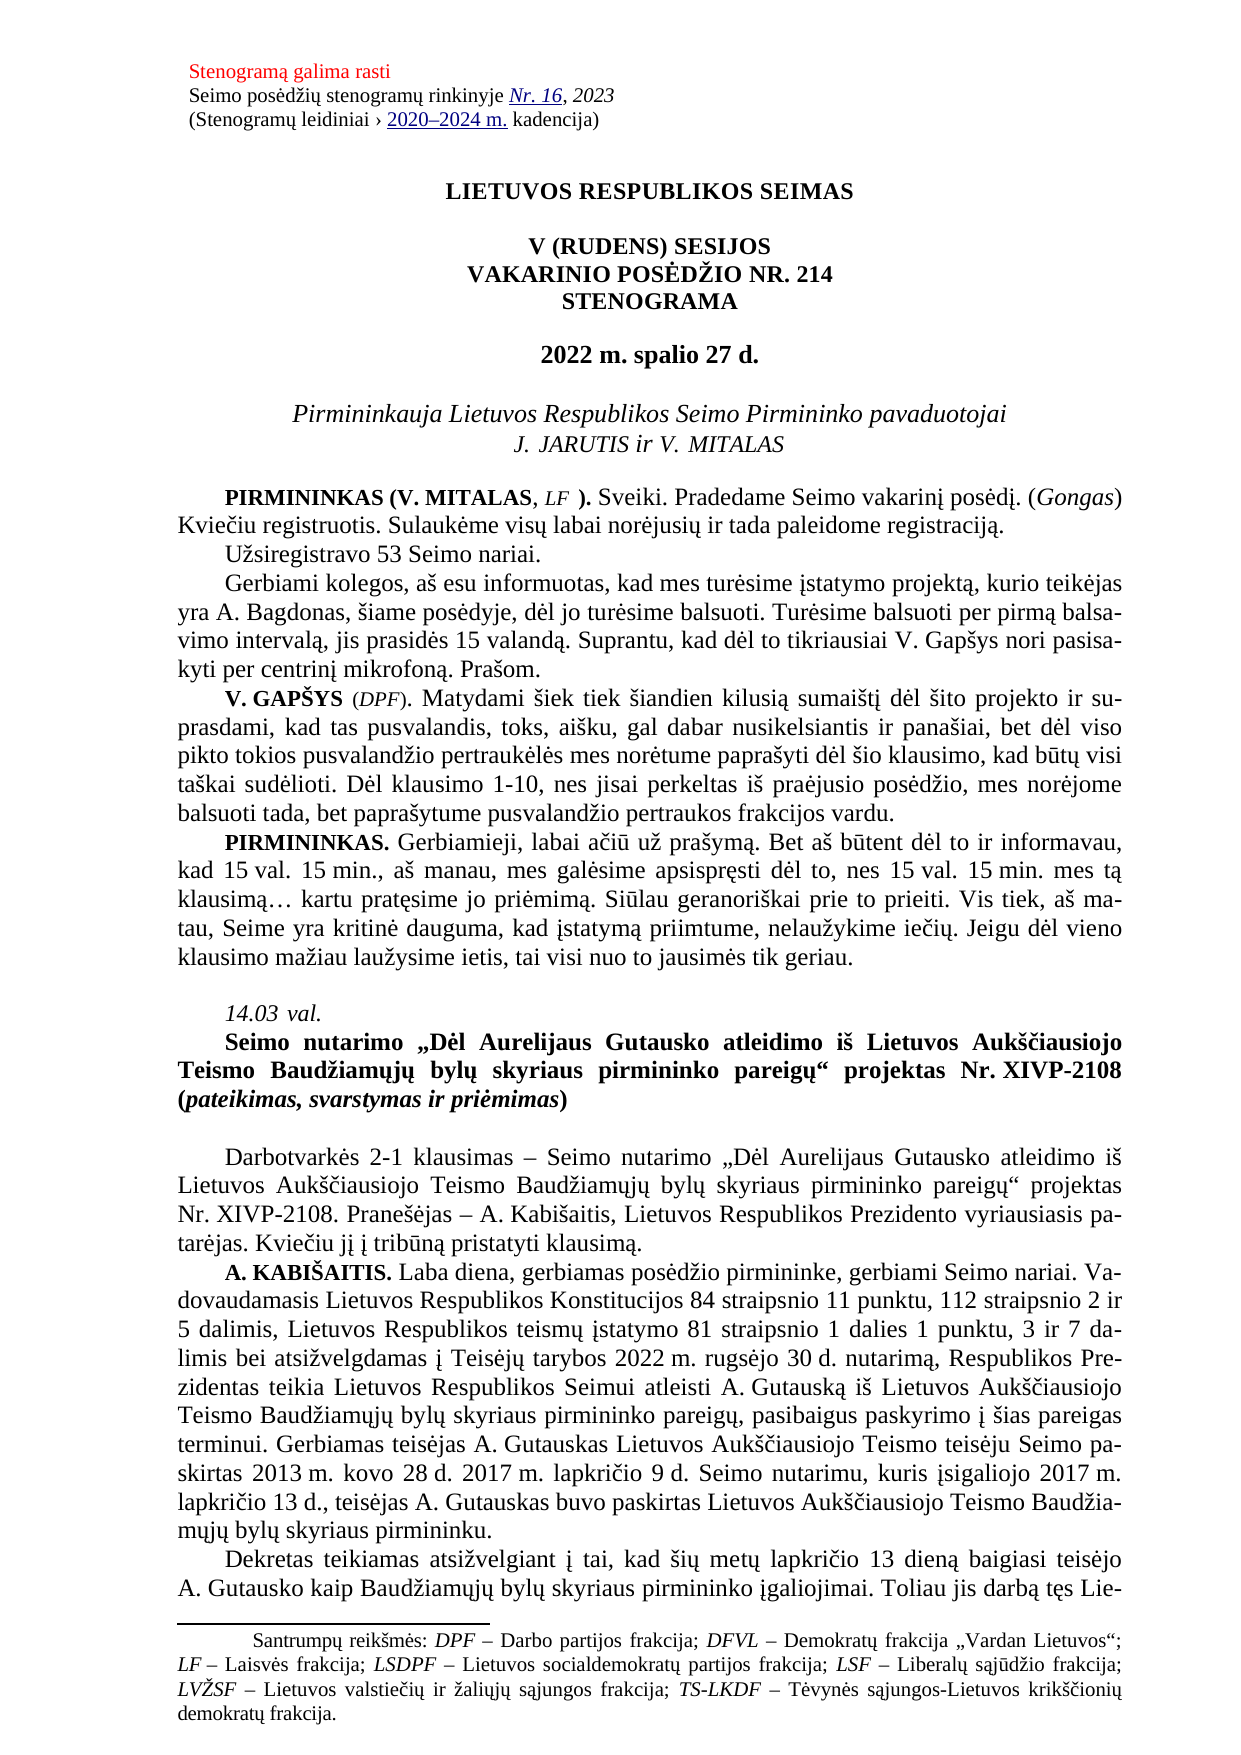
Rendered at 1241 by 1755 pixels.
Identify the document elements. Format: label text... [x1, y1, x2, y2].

title V (RUDENS) SESIJOS [177, 232, 1122, 260]
text A. KABIŠAITIS. La­ba die­na, ger­bia­mas po­sė­džio pir­mi­nin­ke, ger­bia­mi Sei­mo na­riai. Va­do­vau­da­ma­sis Lie­tu­vos Res­pub­li­kos Kon­sti­tu­ci­jos 84 straips­nio 11 punk­tu, 112 straips­nio 2 ir 5 da­li­mis, Lie­tu­vos Res­pub­li­kos teis­mų įsta­ty­mo 81 straips­nio 1 da­lies 1 punk­tu, 3 ir 7 da­limis bei at­si­žvelg­da­mas į Tei­sė­jų ta­ry­bos 2022 m. rug­sė­jo 30 d. nu­ta­ri­mą, Res­pub­li­kos Pre­ziden­tas tei­kia Lie­tu­vos Res­pub­li­kos Sei­mui at­leis­ti A. Gu­taus­ką iš Lie­tu­vos Aukš­čiau­sio­jo Teis­mo Bau­džia­mų­jų by­lų sky­riaus pir­mi­nin­ko pa­rei­gų, pa­si­bai­gus pa­sky­ri­mo į šias pa­rei­gas ter­mi­nui. Ger­bia­mas tei­sė­jas A. Gu­taus­kas Lie­tu­vos Aukš­čiau­sio­jo Teis­mo tei­sė­ju Sei­mo pa­skir­tas 2013 m. ko­vo 28 d. 2017 m. lap­kri­čio 9 d. Sei­mo nu­ta­ri­mu, ku­ris įsi­ga­lio­jo 2017 m. lap­kri­čio 13 d., tei­sė­jas A. Gu­taus­kas bu­vo pa­skir­tas Lie­tu­vos Aukš­čiau­sio­jo Teis­mo Bau­džia­mų­jų by­lų sky­riaus pir­mi­nin­ku. [177, 1257, 1122, 1544]
text 14.03 val. [224, 999, 1122, 1027]
table_cell Seimo posėdžių stenogramų rinkinyje Nr. 16, 2023 [177, 83, 1045, 107]
text 2022 m. spalio 27 d. [177, 339, 1122, 369]
text Dar­bo­tvarkės 2-1 klau­si­mas – Sei­mo nu­ta­ri­mo „Dėl Au­re­li­jaus Gu­taus­ko at­lei­di­mo iš Lie­tu­vos Aukš­čiau­sio­jo Teis­mo Bau­džia­mų­jų by­lų sky­riaus pir­mi­nin­ko pa­rei­gų“ pro­jek­tas Nr. XIVP-2108. Pra­ne­šė­jas – A. Ka­bi­šai­tis, Lie­tu­vos Res­pub­li­kos Pre­zi­den­to vy­riau­sia­sis pa­ta­rė­jas. Kvie­čiu jį į tri­bū­ną pri­sta­ty­ti klau­si­mą. [177, 1142, 1122, 1257]
text Sei­mo nu­ta­ri­mo „Dėl Au­re­li­jaus Gu­taus­ko at­lei­di­mo iš Lie­tu­vos Aukš­čiau­sio­jo Teis­mo Bau­džia­mų­jų by­lų sky­riaus pir­mi­nin­ko pa­rei­gų“ pro­jek­tas Nr. XIVP-2108 (patei­ki­mas, svars­ty­mas ir pri­ėmi­mas) [177, 1027, 1122, 1113]
text Už­si­re­gist­ra­vo 53 Sei­mo na­riai. [177, 539, 1122, 568]
text PIRMININKAS. Ger­bia­mie­ji, la­bai ačiū už pra­šy­mą. Bet aš bū­tent dėl to ir in­for­ma­vau, kad 15 val. 15 min., aš ma­nau, mes ga­lė­si­me ap­si­spręs­ti dėl to, nes 15 val. 15 min. mes tą klau­si­mą… kar­tu pra­tę­si­me jo pri­ėmi­mą. Siū­lau ge­ra­no­riš­kai prie to pri­ei­ti. Vis tiek, aš ma­tau, Sei­me yra kri­ti­nė dau­gu­ma, kad įsta­ty­mą pri­im­tu­me, ne­lau­žy­ki­me ie­čių. Jei­gu dėl vie­no klau­si­mo ma­žiau lau­žy­si­me ie­tis, tai vi­si nuo to jau­si­mės tik ge­riau. [177, 827, 1122, 971]
text Pirmininkauja Lietuvos Respublikos Seimo Pirmininko pavaduotojai J. JARUTIS ir V. MITALAS [177, 398, 1122, 458]
title VAKARINIO posėdžio NR. 214 [177, 260, 1122, 287]
text Ger­bia­mi ko­le­gos, aš esu in­for­muo­tas, kad mes tu­rė­si­me įsta­ty­mo pro­jek­tą, ku­rio tei­kė­jas yra A. Bag­do­nas, šia­me po­sė­dy­je, dėl jo tu­rė­si­me bal­suo­ti. Tu­rė­si­me bal­suo­ti per pir­mą bal­sa­vi­mo in­ter­va­lą, jis pra­si­dės 15 va­lan­dą. Su­pran­tu, kad dėl to tik­riau­siai V. Gap­šys no­ri pa­si­sa­ky­ti per cen­tri­nį mik­ro­fo­ną. Pra­šom. [177, 568, 1122, 683]
table_header Stenogramą galima rasti [177, 59, 1045, 83]
text V. GAPŠYS (DPF). Ma­ty­da­mi šiek tiek šian­dien ki­lu­sią su­maiš­tį dėl ši­to pro­jek­to ir su­pras­da­mi, kad tas pus­va­lan­dis, toks, aiš­ku, gal da­bar nu­si­kel­sian­tis ir pa­na­šiai, bet dėl vi­so pik­to to­kios pus­va­lan­džio per­trau­kė­lės mes no­rė­tu­me pa­pra­šy­ti dėl šio klau­si­mo, kad bū­tų vi­si taš­kai su­dė­lio­ti. Dėl klau­si­mo 1-10, nes ji­sai per­kel­tas iš pra­ėju­sio po­sė­džio, mes no­rė­jo­me bal­suo­ti ta­da, bet pa­pra­šy­tu­me pus­va­lan­džio per­trau­kos frak­ci­jos var­du. [177, 683, 1122, 827]
text Santrumpų reikšmės: DPF – Darbo partijos frakcija; DFVL – Demokratų frakcija „Vardan Lietuvos“; LF – Laisvės frakcija; LSDPF – Lietuvos socialdemokratų partijos frakcija; LSF – Liberalų sąjūdžio frakcija; LVŽSF – Lietuvos valstiečių ir žaliųjų sąjungos frakcija; TS-LKDF – Tėvynės sąjungos-Lietuvos krikščionių demokratų frakcija. [177, 1624, 1122, 1724]
table_cell (Stenogramų leidiniai › 2020–2024 m. kadencija) [177, 107, 1045, 131]
text Dek­re­tas tei­kia­mas at­si­žvel­giant į tai, kad šių me­tų lap­kri­čio 13 die­ną bai­gia­si tei­sė­jo A. Gu­taus­ko kaip Bau­džia­mų­jų by­lų sky­riaus pir­mi­nin­ko įga­lio­ji­mai. To­liau jis dar­bą tęs Lie­ [177, 1544, 1122, 1602]
title STENOGRAMA [177, 287, 1122, 315]
title LIETUVOS RESPUBLIKOS SEIMAS [177, 177, 1122, 204]
text PIRMININKAS (V. MITALAS, LF). Svei­ki. Pra­de­da­me Sei­mo va­ka­ri­nį po­sė­dį. (Gon­gas) Kvie­čiu re­gist­ruo­tis. Su­lau­kė­me vi­sų la­bai no­rė­ju­sių ir ta­da pa­lei­do­me re­gist­ra­ci­ją. [177, 482, 1122, 539]
